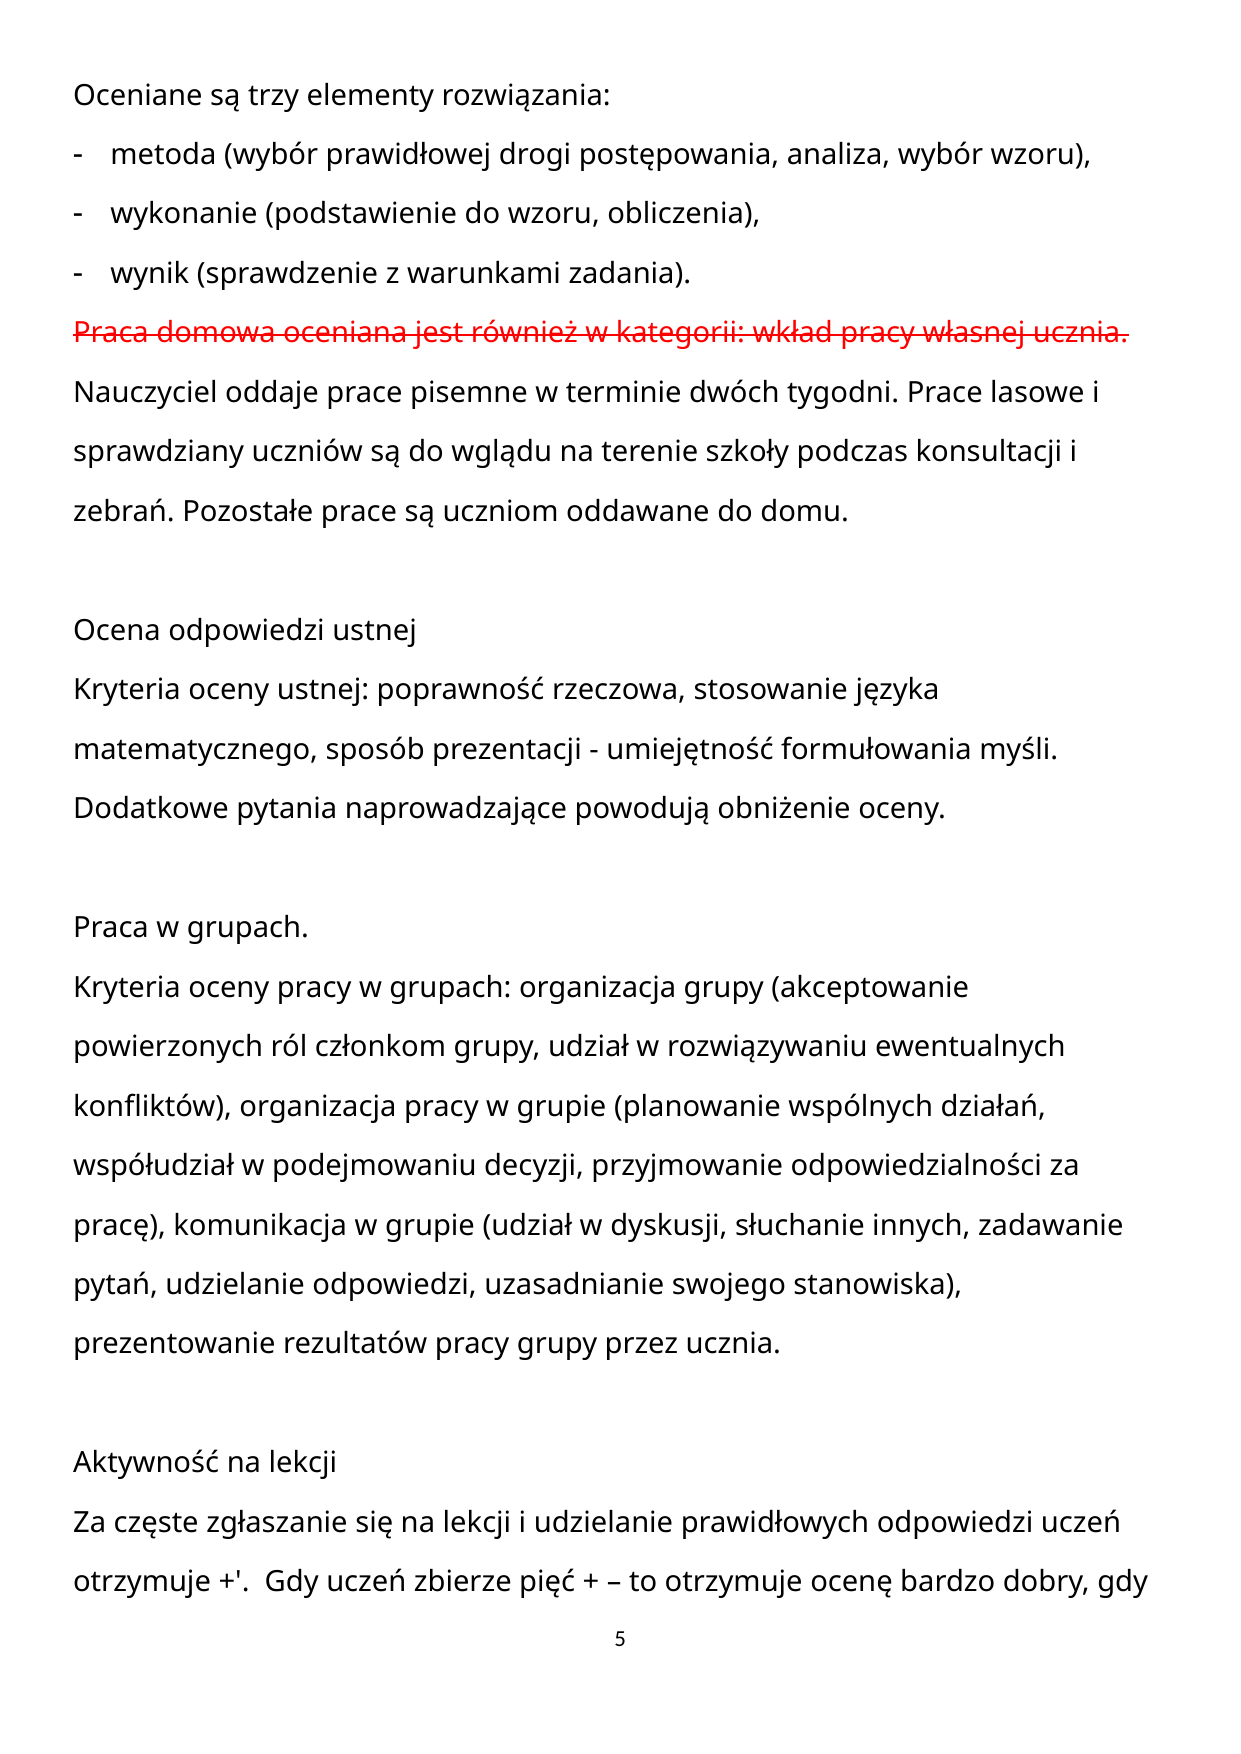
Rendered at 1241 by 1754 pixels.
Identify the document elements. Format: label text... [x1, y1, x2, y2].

list wykonanie (podstawienie do wzoru, obliczenia), [73, 193, 1167, 232]
text Praca w grupach. [73, 906, 1167, 946]
text Praca domowa oceniana jest również w kategorii: wkład pracy własnej ucznia. [73, 312, 1167, 351]
text Oceniane są trzy elementy rozwiązania: [73, 74, 1167, 113]
text Kryteria oceny ustnej: poprawność rzeczowa, stosowanie języka matematycznego, sposób prezentacji - umiejętność formułowania myśli. Dodatkowe pytania naprowadzające powodują obniżenie oceny. [73, 668, 1167, 827]
text Ocena odpowiedzi ustnej [73, 609, 1167, 649]
list metoda (wybór prawidłowej drogi postępowania, analiza, wybór wzoru), [73, 133, 1167, 173]
text Aktywność na lekcji [73, 1442, 1167, 1481]
text Kryteria oceny pracy w grupach: organizacja grupy (akceptowanie powierzonych ról członkom grupy, udział w rozwiązywaniu ewentualnych konfliktów), organizacja pracy w grupie (planowanie wspólnych działań, współudział w podejmowaniu decyzji, przyjmowanie odpowiedzialności za pracę), komunikacja w grupie (udział w dyskusji, słuchanie innych, zadawanie pytań, udzielanie odpowiedzi, uzasadnianie swojego stanowiska), prezentowanie rezultatów pracy grupy przez ucznia. [73, 966, 1167, 1362]
list wynik (sprawdzenie z warunkami zadania). [73, 252, 1167, 292]
text Nauczyciel oddaje prace pisemne w terminie dwóch tygodni. Prace lasowe i sprawdziany uczniów są do wglądu na terenie szkoły podczas konsultacji i zebrań. Pozostałe prace są uczniom oddawane do domu. [73, 371, 1167, 530]
text Za częste zgłaszanie się na lekcji i udzielanie prawidłowych odpowiedzi uczeń otrzymuje +'. Gdy uczeń zbierze pięć + – to otrzymuje ocenę bardzo dobry, gdy [73, 1501, 1167, 1600]
